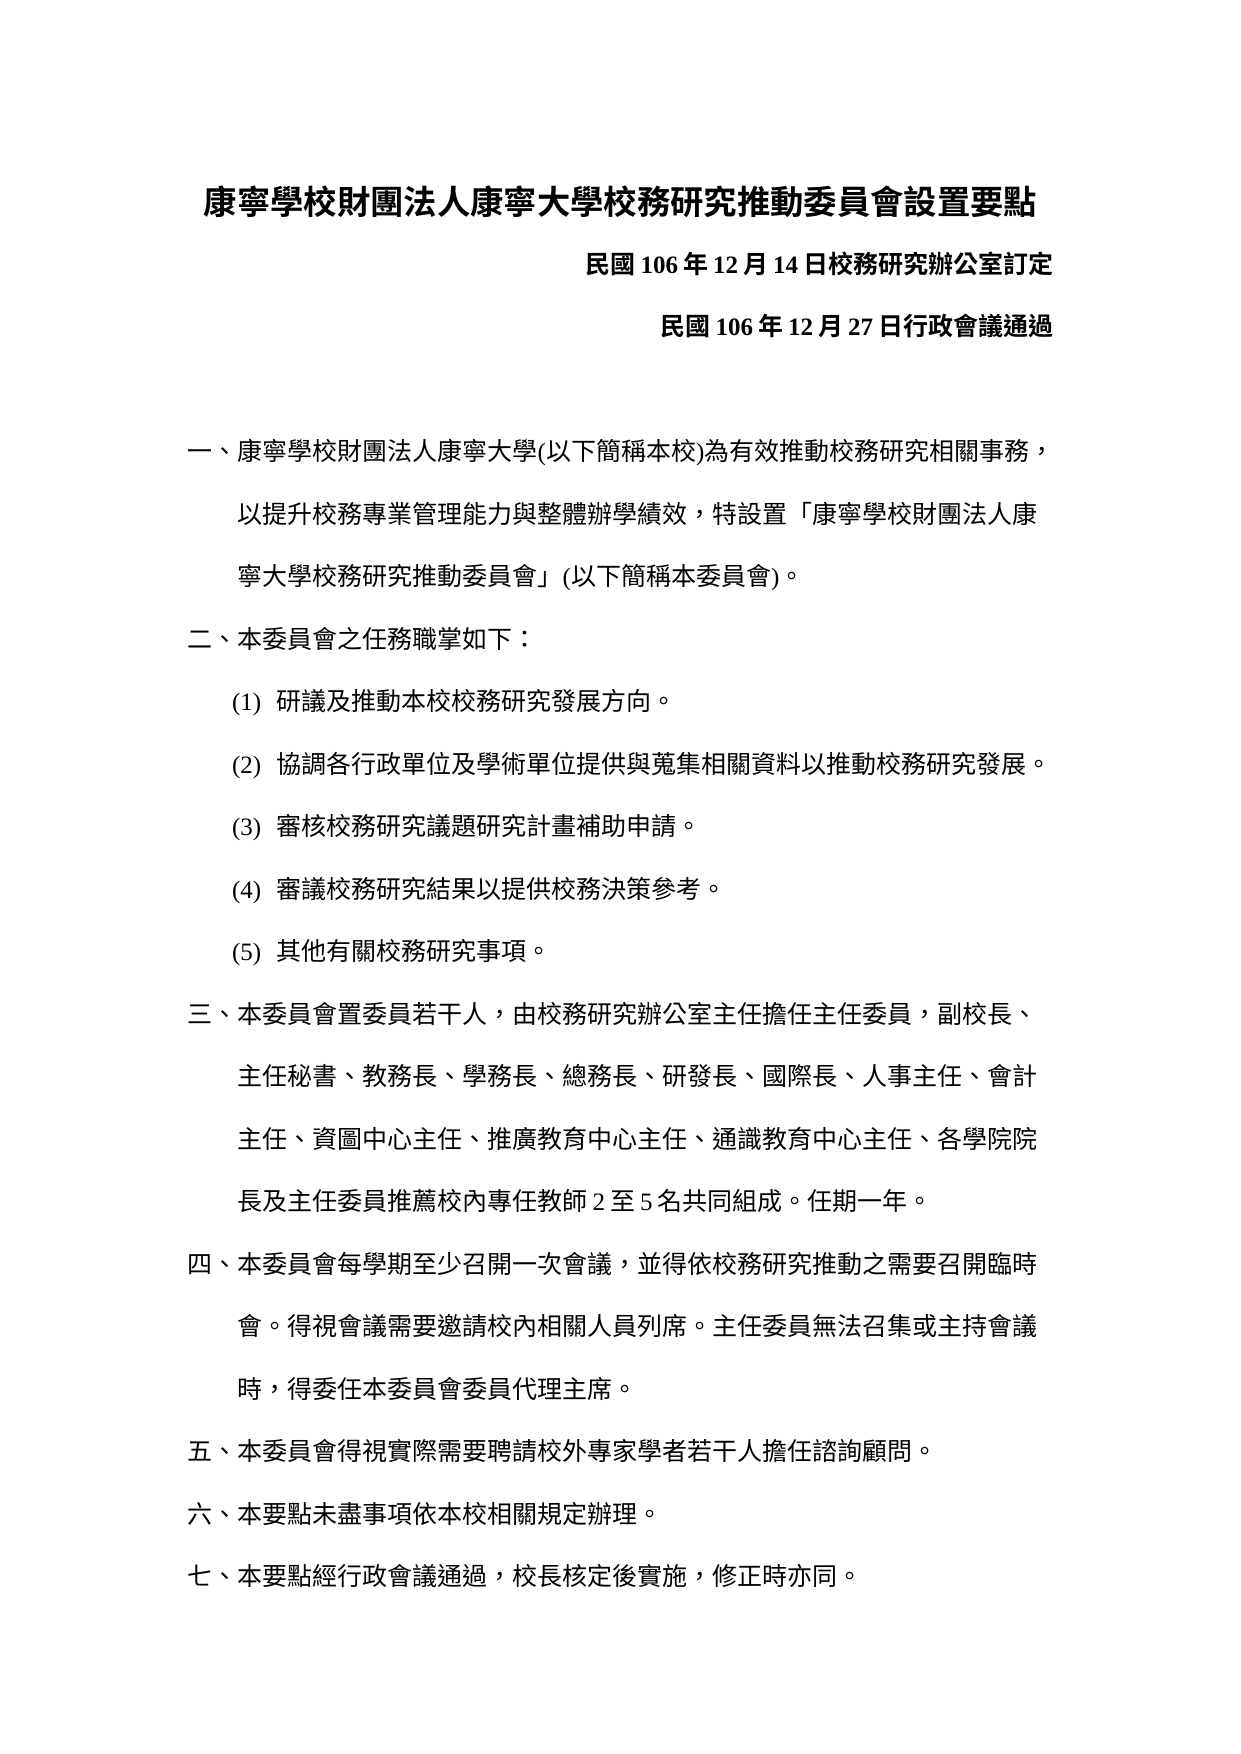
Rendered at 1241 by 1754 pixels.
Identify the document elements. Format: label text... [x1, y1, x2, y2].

text 六、本要點未盡事項依本校相關規定辦理。 [187, 1471, 1053, 1533]
text 四、本委員會每學期至少召開一次會議，並得依校務研究推動之需要召開臨時會。得視會議需要邀請校內相關人員列席。主任委員無法召集或主持會議時，得委任本委員會委員代理主席。 [187, 1221, 1053, 1408]
list 其他有關校務研究事項。 [232, 908, 1053, 971]
list 研議及推動本校校務研究發展方向。 [232, 658, 1053, 721]
text 三、本委員會置委員若干人，由校務研究辦公室主任擔任主任委員，副校長、主任秘書、教務長、學務長、總務長、研發長、國際長、人事主任、會計主任、資圖中心主任、推廣教育中心主任、通識教育中心主任、各學院院長及主任委員推薦校內專任教師2至5名共同組成。任期一年。 [187, 971, 1053, 1221]
list 審議校務研究結果以提供校務決策參考。 [232, 846, 1053, 908]
text 康寧學校財團法人康寧大學校務研究推動委員會設置要點 [187, 158, 1053, 221]
text 民國106年12月14日校務研究辦公室訂定 [187, 221, 1053, 283]
text 七、本要點經行政會議通過，校長核定後實施，修正時亦同。 [187, 1533, 1053, 1596]
text 五、本委員會得視實際需要聘請校外專家學者若干人擔任諮詢顧問。 [187, 1408, 1053, 1471]
text 二、本委員會之任務職掌如下： [187, 596, 1053, 658]
list 協調各行政單位及學術單位提供與蒐集相關資料以推動校務研究發展。 [232, 721, 1053, 783]
text 一、康寧學校財團法人康寧大學(以下簡稱本校)為有效推動校務研究相關事務，以提升校務專業管理能力與整體辦學績效，特設置「康寧學校財團法人康寧大學校務研究推動委員會」(以下簡稱本委員會)。 [187, 408, 1053, 596]
list 審核校務研究議題研究計畫補助申請。 [232, 783, 1053, 846]
text 民國106年12月27日行政會議通過 [187, 283, 1053, 346]
